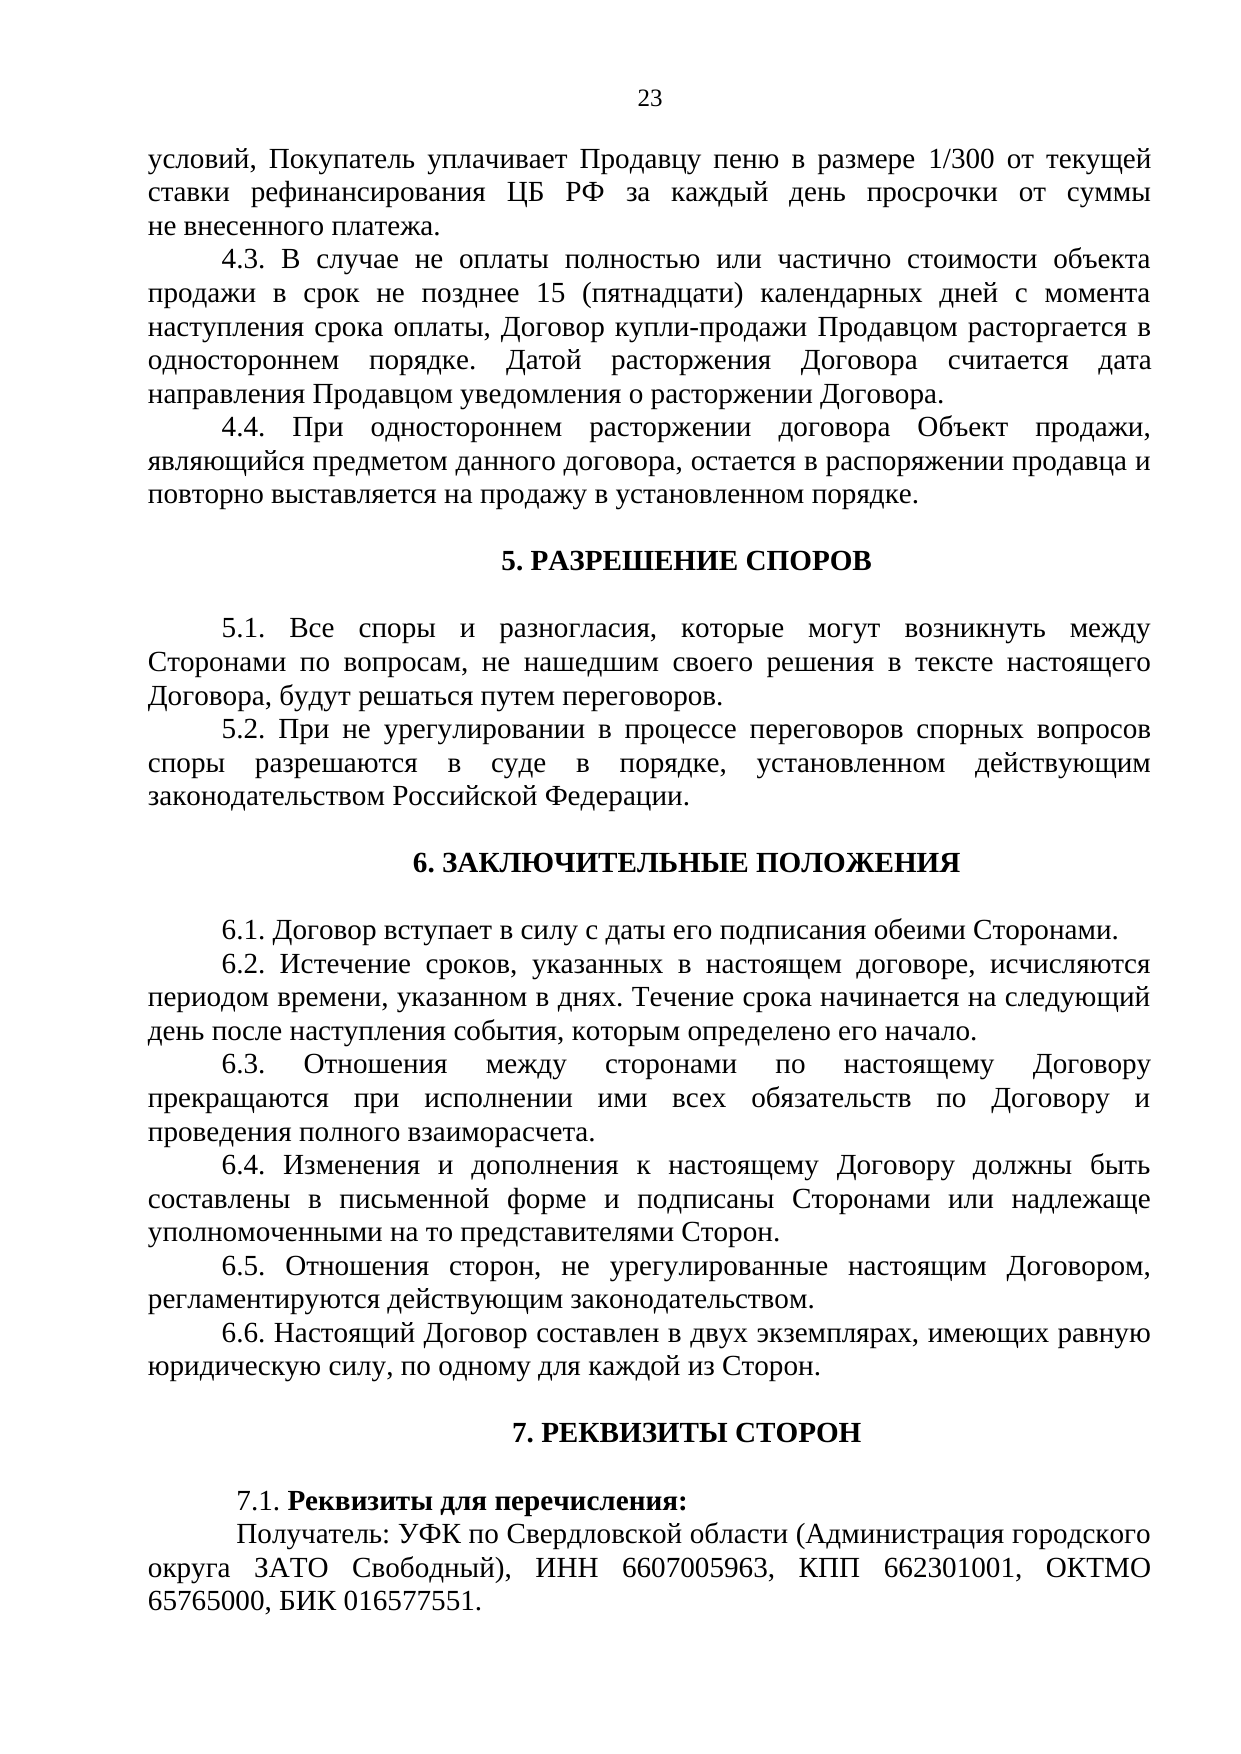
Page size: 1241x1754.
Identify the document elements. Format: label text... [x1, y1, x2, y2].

text 6.1. Договор вступает в силу с даты его подписания обеими Сторонами. [148, 912, 1152, 946]
text 4.3. В случае не оплаты полностью или частично стоимости объекта продажи в срок не позднее 15 (пятнадцати) календарных дней с момента наступления срока оплаты, Договор купли-продажи Продавцом расторгается в одностороннем порядке. Датой расторжения Договора считается дата направления Продавцом уведомления о расторжении Договора. [148, 242, 1152, 409]
text 4.4. При одностороннем расторжении договора Объект продажи, являющийся предметом данного договора, остается в распоряжении продавца и повторно выставляется на продажу в установленном порядке. [148, 409, 1152, 510]
text 5.1. Все споры и разногласия, которые могут возникнуть между Сторонами по вопросам, не нашедшим своего решения в тексте настоящего Договора, будут решаться путем переговоров. [148, 611, 1152, 711]
text 7.1. Реквизиты для перечисления: [148, 1483, 1152, 1516]
text 6. ЗАКЛЮЧИТЕЛЬНЫЕ ПОЛОЖЕНИЯ [148, 845, 1152, 879]
text 6.2. Истечение сроков, указанных в настоящем договоре, исчисляются периодом времени, указанном в днях. Течение срока начинается на следующий день после наступления события, которым определено его начало. [148, 946, 1152, 1047]
text 6.6. Настоящий Договор составлен в двух экземплярах, имеющих равную юридическую силу, по одному для каждой из Сторон. [148, 1315, 1152, 1382]
text 7. РЕКВИЗИТЫ СТОРОН [148, 1416, 1152, 1449]
text 6.3. Отношения между сторонами по настоящему Договору прекращаются при исполнении ими всех обязательств по Договору и проведения полного взаиморасчета. [148, 1047, 1152, 1147]
text условий, Покупатель уплачивает Продавцу пеню в размере 1/300 от текущей ставки рефинансирования ЦБ РФ за каждый день просрочки от суммы не внесенного платежа. [148, 141, 1152, 242]
text 5. РАЗРЕШЕНИЕ СПОРОВ [148, 543, 1152, 577]
text Получатель: УФК по Свердловской области (Администрация городского округа ЗАТО Свободный), ИНН 6607005963, КПП 662301001, ОКТМО 65765000, БИК 016577551. [148, 1516, 1152, 1617]
text 6.5. Отношения сторон, не урегулированные настоящим Договором, регламентируются действующим законодательством. [148, 1248, 1152, 1315]
text 6.4. Изменения и дополнения к настоящему Договору должны быть составлены в письменной форме и подписаны Сторонами или надлежаще уполномоченными на то представителями Сторон. [148, 1147, 1152, 1248]
text 5.2. При не урегулировании в процессе переговоров спорных вопросов споры разрешаются в суде в порядке, установленном действующим законодательством Российской Федерации. [148, 711, 1152, 812]
